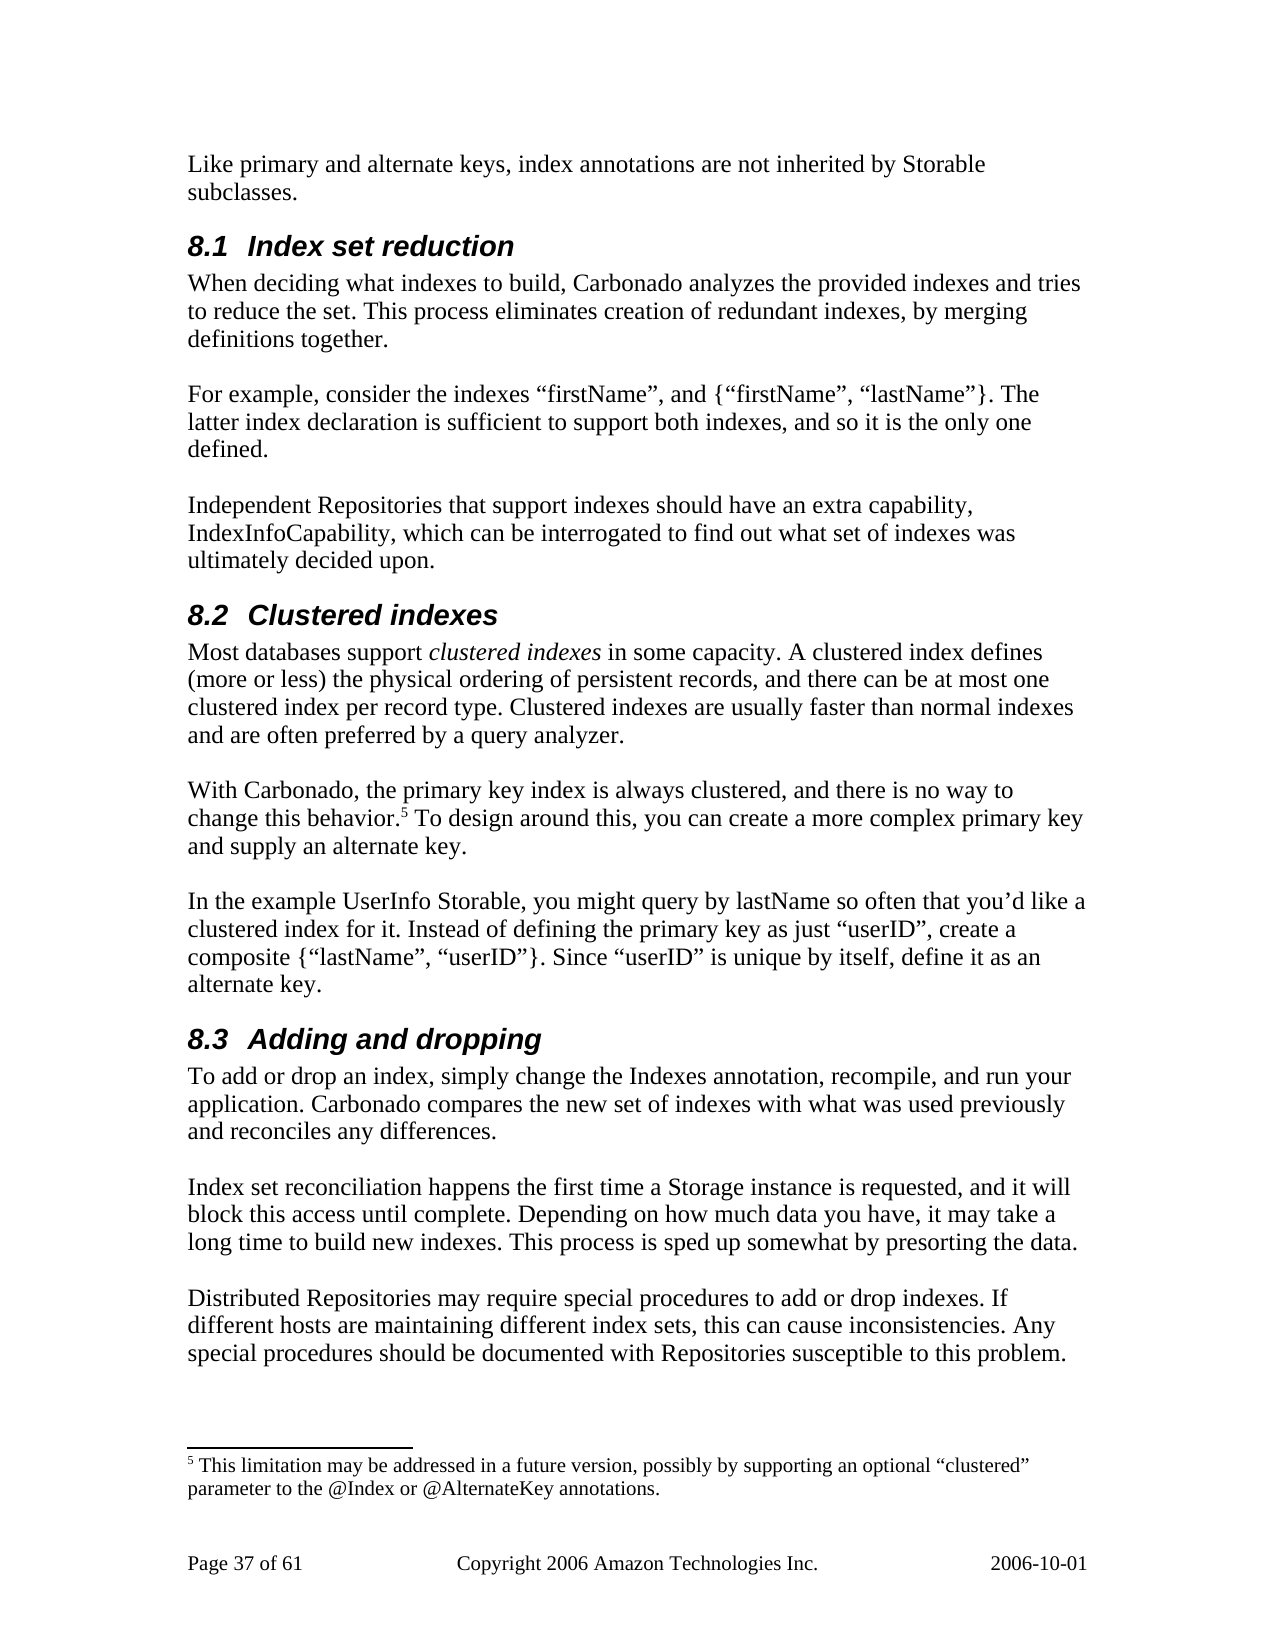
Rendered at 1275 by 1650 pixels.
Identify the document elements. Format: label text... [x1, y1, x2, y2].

text Like primary and alternate keys, index annotations are not inherited by Storable subclasses. [187, 150, 1087, 205]
subtitle Clustered indexes [187, 599, 1087, 632]
text This limitation may be addressed in a future version, possibly by supporting an optional “clustered” parameter to the @Index or @AlternateKey annotations. [187, 1454, 1087, 1500]
text Distributed Repositories may require special procedures to add or drop indexes. If different hosts are maintaining different index sets, this can cause inconsistencies. Any special procedures should be documented with Repositories susceptible to this problem. [187, 1284, 1087, 1367]
text Index set reconciliation happens the first time a Storage instance is requested, and it will block this access until complete. Depending on how much data you have, it may take a long time to build new indexes. This process is sped up somewhat by presorting the data. [187, 1173, 1087, 1256]
subtitle Adding and dropping [187, 1023, 1087, 1056]
subtitle Index set reduction [187, 230, 1087, 263]
text With Carbonado, the primary key index is always clustered, and there is no way to change this behavior. To design around this, you can create a more complex primary key and supply an alternate key. [187, 776, 1087, 859]
text Most databases support clustered indexes in some capacity. A clustered index defines (more or less) the physical ordering of persistent records, and there can be at most one clustered index per record type. Clustered indexes are usually faster than normal indexes and are often preferred by a query analyzer. [187, 638, 1087, 749]
text To add or drop an index, simply change the Indexes annotation, recompile, and run your application. Carbonado compares the new set of indexes with what was used previously and reconciles any differences. [187, 1062, 1087, 1145]
text For example, consider the indexes “firstName”, and {“firstName”, “lastName”}. The latter index declaration is sufficient to support both indexes, and so it is the only one defined. [187, 380, 1087, 463]
text In the example UserInfo Storable, you might query by lastName so often that you’d like a clustered index for it. Instead of defining the primary key as just “userID”, create a composite {“lastName”, “userID”}. Since “userID” is unique by itself, define it as an alternate key. [187, 887, 1087, 998]
text Independent Repositories that support indexes should have an extra capability, IndexInfoCapability, which can be interrogated to find out what set of indexes was ultimately decided upon. [187, 491, 1087, 574]
text When deciding what indexes to build, Carbonado analyzes the provided indexes and tries to reduce the set. This process eliminates creation of redundant indexes, by merging definitions together. [187, 269, 1087, 352]
